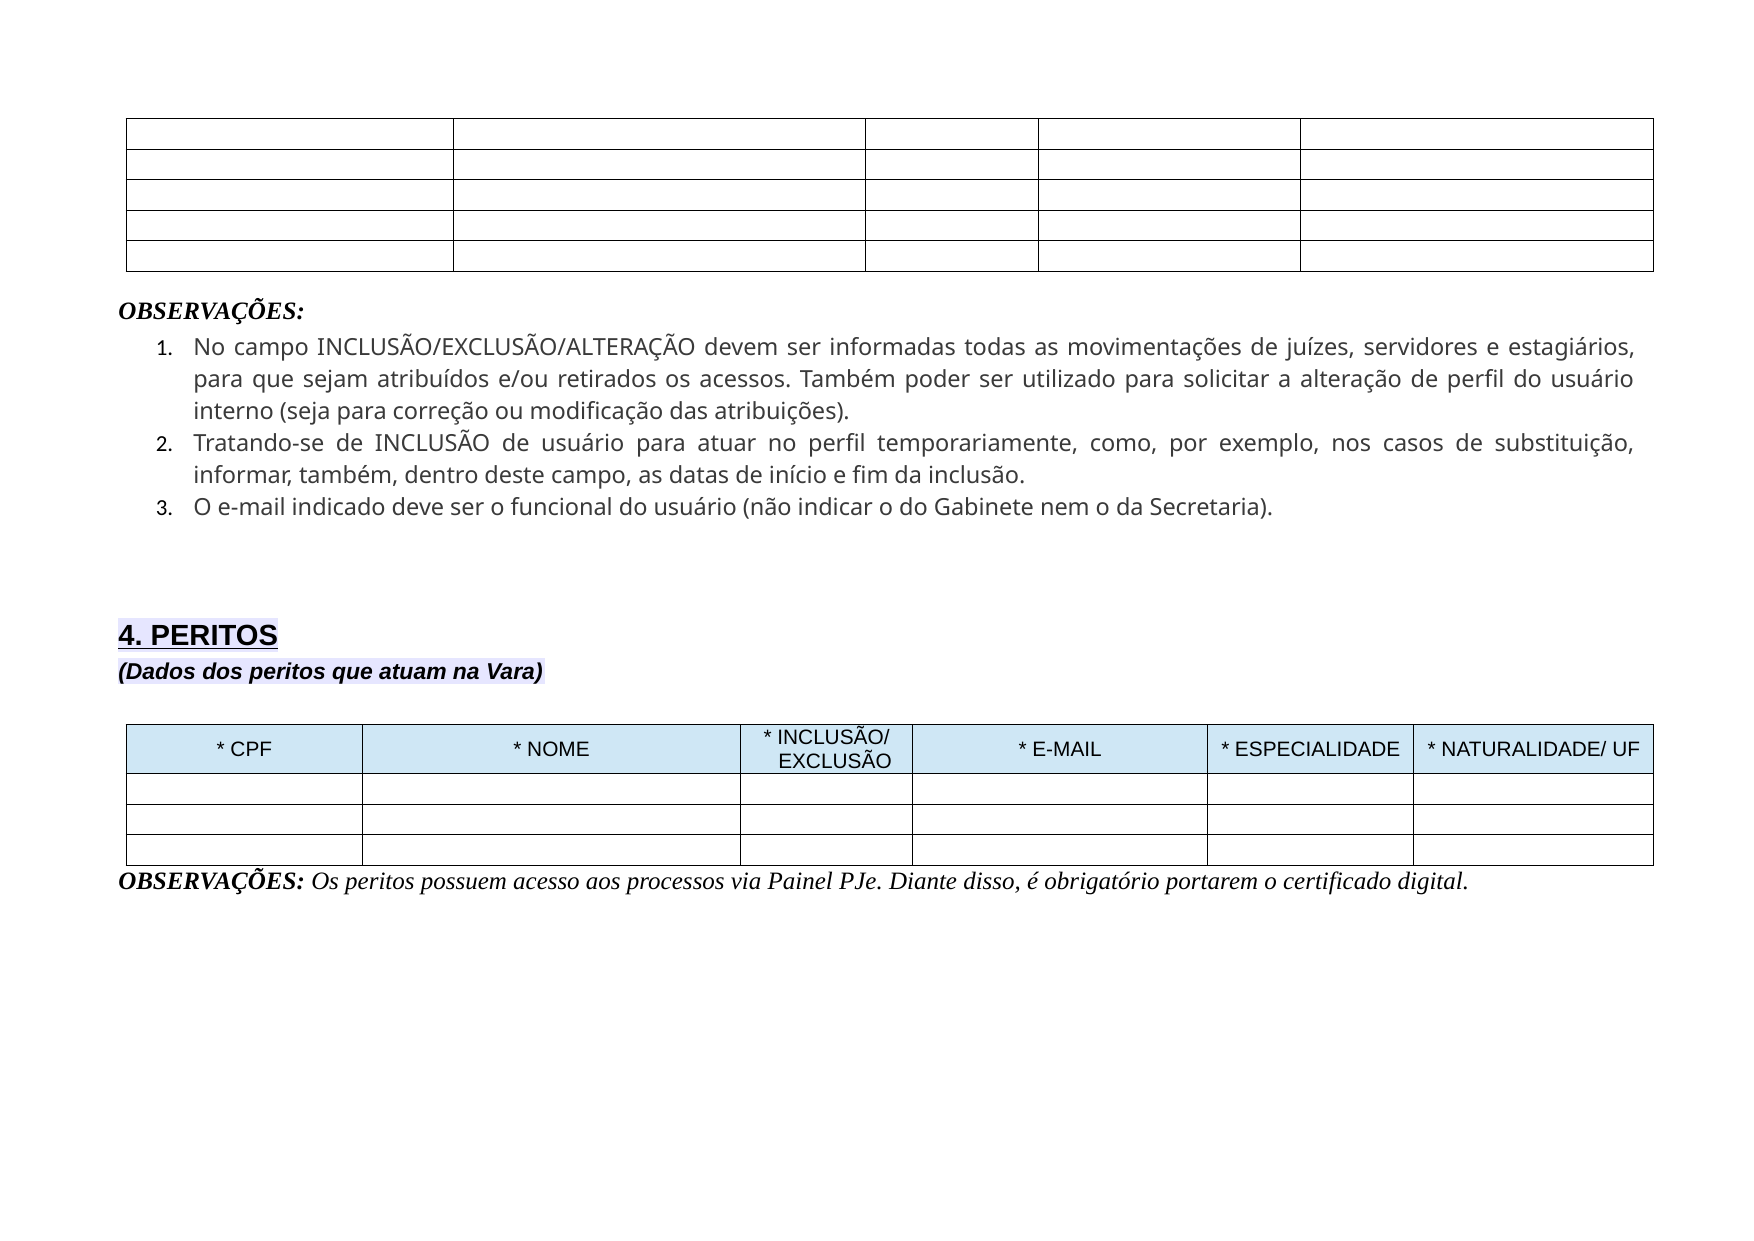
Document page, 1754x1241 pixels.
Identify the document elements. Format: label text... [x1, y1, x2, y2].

text OBSERVAÇÕES: [118, 296, 1636, 324]
table_cell [454, 180, 865, 210]
table_header * NOME [363, 725, 740, 773]
table_cell [1414, 805, 1653, 834]
list Tratando-se de INCLUSÃO de usuário para atuar no perfil temporariamente, como, por exemplo, nos casos de substituição, informar, também, dentro deste campo, as datas de início e fim da inclusão. [156, 426, 1636, 490]
table_header * E-MAIL [913, 725, 1207, 773]
table_cell [454, 119, 865, 149]
table_cell [866, 241, 1038, 271]
table_cell [913, 835, 1207, 864]
table_cell [127, 835, 362, 864]
table_cell [1208, 805, 1413, 834]
table_cell [454, 241, 865, 271]
table_cell [127, 180, 453, 210]
table_header * ESPECIALIDADE [1208, 725, 1413, 773]
table_cell [363, 835, 740, 864]
table_cell [363, 805, 740, 834]
list O e-mail indicado deve ser o funcional do usuário (não indicar o do Gabinete nem o da Secretaria). [156, 490, 1636, 522]
table_cell [127, 805, 362, 834]
table_header * INCLUSÃO/ EXCLUSÃO [741, 725, 912, 773]
table_cell [1414, 835, 1653, 864]
table_cell [1039, 180, 1300, 210]
text 4. PERITOS [118, 618, 1636, 652]
table_cell [127, 211, 453, 240]
table_cell [1039, 241, 1300, 271]
table_cell [913, 774, 1207, 803]
table_cell [1301, 150, 1653, 179]
table_cell [1301, 211, 1653, 240]
table_cell [741, 774, 912, 803]
table_cell [1301, 119, 1653, 149]
table_cell [913, 805, 1207, 834]
table_cell [1039, 119, 1300, 149]
table_cell [866, 150, 1038, 179]
table_cell [1301, 180, 1653, 210]
table_cell [127, 119, 453, 149]
table_cell [1414, 774, 1653, 803]
list No campo INCLUSÃO/EXCLUSÃO/ALTERAÇÃO devem ser informadas todas as movimentações de juízes, servidores e estagiários, para que sejam atribuídos e/ou retirados os acessos. Também poder ser utilizado para solicitar a alteração de perfil do usuário interno (seja para correção ou modificação das atribuições). [156, 331, 1636, 426]
table_cell [127, 241, 453, 271]
list OBSERVAÇÕES: Os peritos possuem acesso aos processos via Painel PJe. Diante disso, é obrigatório portarem o certificado digital. [118, 866, 1636, 895]
table_cell [127, 774, 362, 803]
table_cell [1039, 150, 1300, 179]
table_cell [866, 211, 1038, 240]
table_header * NATURALIDADE/ UF [1414, 725, 1653, 773]
table_header * CPF [127, 725, 362, 773]
table_cell [866, 119, 1038, 149]
table_cell [1208, 835, 1413, 864]
table_cell [363, 774, 740, 803]
table_cell [1301, 241, 1653, 271]
table_cell [866, 180, 1038, 210]
table_cell [127, 150, 453, 179]
table_cell [741, 835, 912, 864]
table_cell [1208, 774, 1413, 803]
table_cell [454, 211, 865, 240]
table_cell [454, 150, 865, 179]
table_cell [1039, 211, 1300, 240]
table_cell [741, 805, 912, 834]
text (Dados dos peritos que atuam na Vara) [118, 658, 1636, 684]
